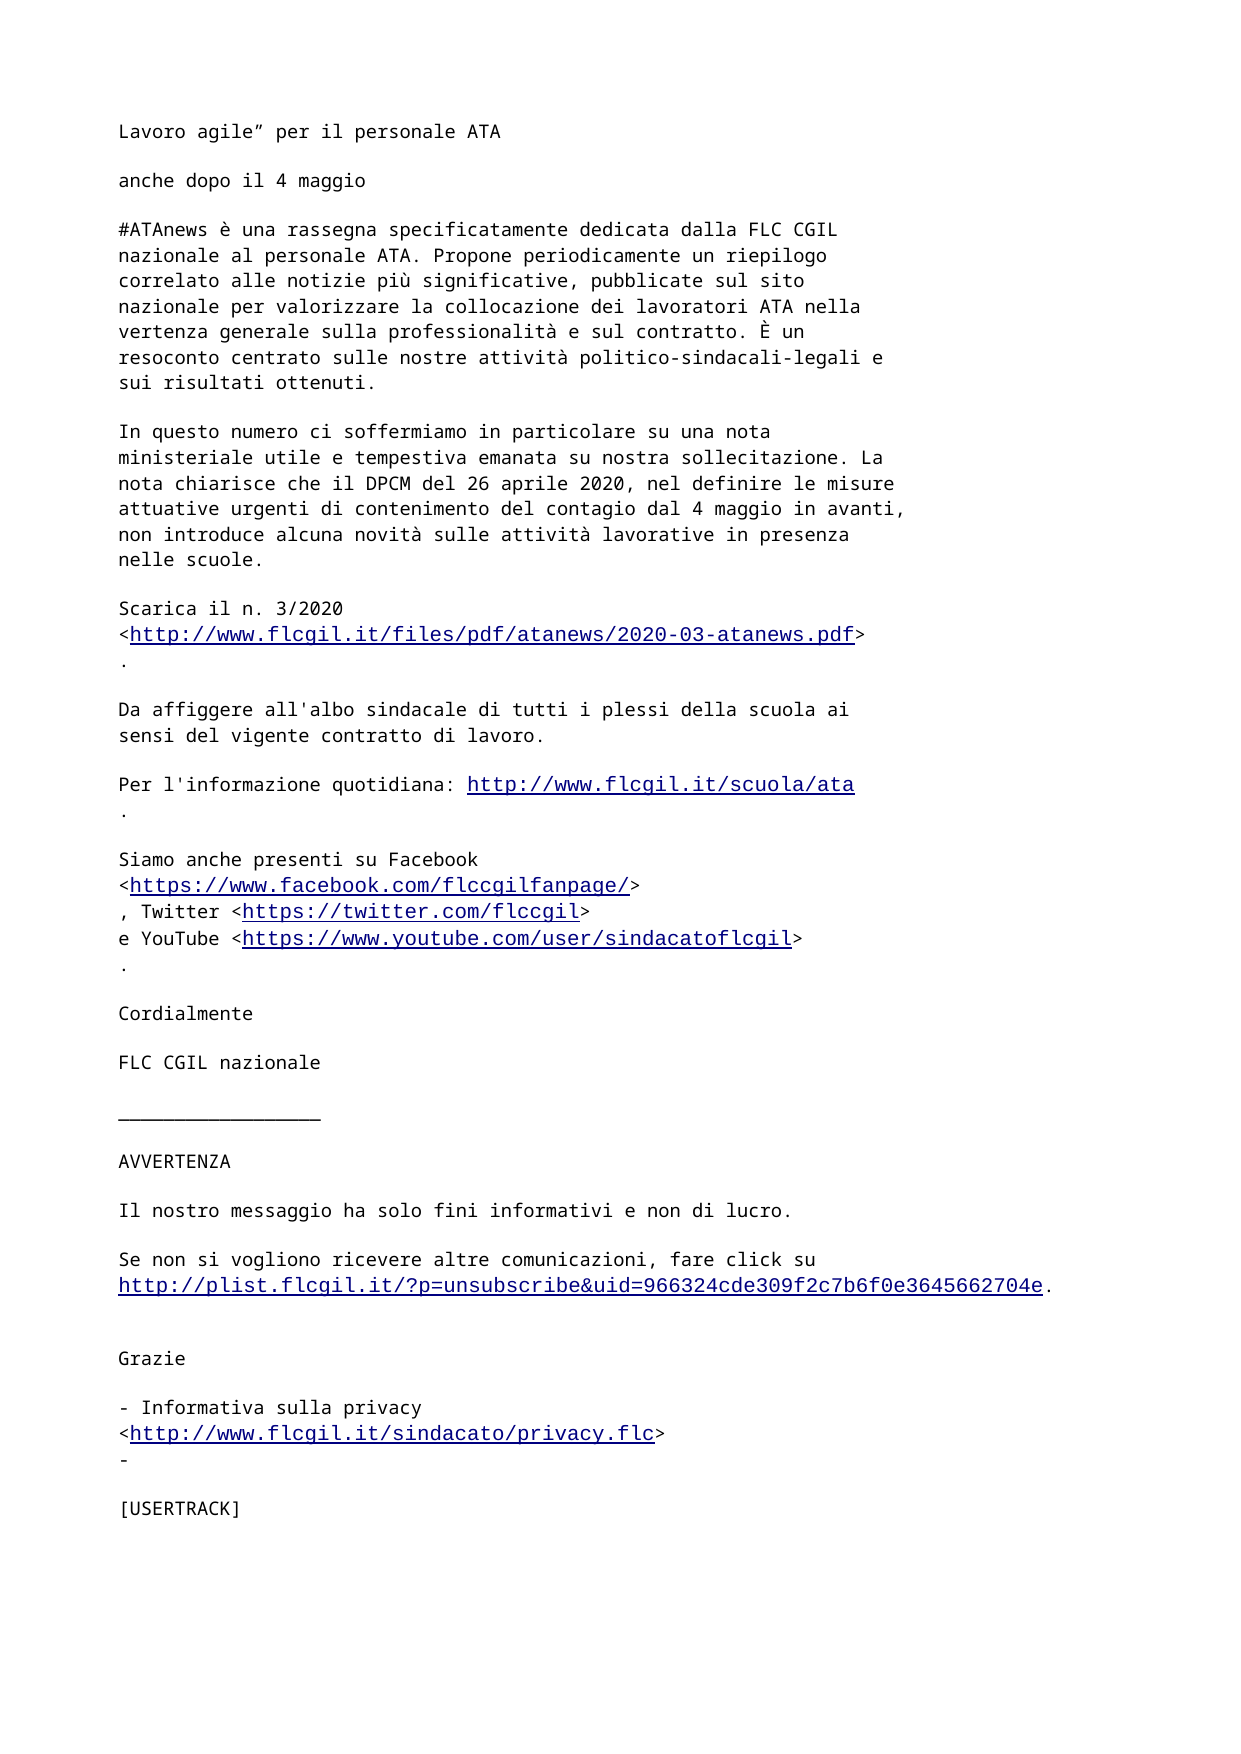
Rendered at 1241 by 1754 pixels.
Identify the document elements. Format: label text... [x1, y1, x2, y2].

text Siamo anche presenti su Facebook [118, 847, 1122, 872]
text , Twitter <https://twitter.com/flccgil> [118, 899, 1122, 925]
text In questo numero ci soffermiamo in particolare su una nota [118, 419, 1122, 444]
text nazionale al personale ATA. Propone periodicamente un riepilogo [118, 242, 1122, 267]
text sui risultati ottenuti. [118, 369, 1122, 395]
text nazionale per valorizzare la collocazione dei lavoratori ATA nella [118, 293, 1122, 318]
text . [118, 647, 1122, 673]
text resoconto centrato sulle nostre attività politico-sindacali-legali e [118, 344, 1122, 369]
text ministeriale utile e tempestiva emanata su nostra sollecitazione. La [118, 444, 1122, 470]
text attuative urgenti di contenimento del contagio dal 4 maggio in avanti, [118, 495, 1122, 521]
text anche dopo il 4 maggio [118, 167, 1122, 193]
text [USERTRACK] [118, 1496, 1122, 1521]
text correlato alle notizie più significative, pubblicate sul sito [118, 267, 1122, 293]
text Da affiggere all'albo sindacale di tutti i plessi della scuola ai [118, 697, 1122, 722]
text . [118, 798, 1122, 823]
text nelle scuole. [118, 546, 1122, 572]
text Lavoro agile” per il personale ATA [118, 118, 1122, 144]
text Il nostro messaggio ha solo fini informativi e non di lucro. [118, 1197, 1122, 1223]
text <https://www.facebook.com/flccgilfanpage/> [118, 872, 1122, 899]
text #ATAnews è una rassegna specificatamente dedicata dalla FLC CGIL [118, 216, 1122, 242]
text sensi del vigente contratto di lavoro. [118, 722, 1122, 748]
text <http://www.flcgil.it/sindacato/privacy.flc> [118, 1420, 1122, 1447]
text Cordialmente [118, 1001, 1122, 1026]
text <http://www.flcgil.it/files/pdf/atanews/2020-03-atanews.pdf> [118, 621, 1122, 647]
text . [118, 951, 1122, 977]
text Per l'informazione quotidiana: http://www.flcgil.it/scuola/ata [118, 771, 1122, 798]
text Scarica il n. 3/2020 [118, 596, 1122, 621]
text http://plist.flcgil.it/?p=unsubscribe&uid=966324cde309f2c7b6f0e3645662704e. [118, 1272, 1122, 1298]
text non introduce alcuna novità sulle attività lavorative in presenza [118, 521, 1122, 546]
text - Informativa sulla privacy [118, 1395, 1122, 1420]
text FLC CGIL nazionale [118, 1050, 1122, 1075]
text Se non si vogliono ricevere altre comunicazioni, fare click su [118, 1246, 1122, 1272]
text e YouTube <https://www.youtube.com/user/sindacatoflcgil> [118, 925, 1122, 951]
text AVVERTENZA [118, 1148, 1122, 1173]
text nota chiarisce che il DPCM del 26 aprile 2020, nel definire le misure [118, 470, 1122, 495]
text Grazie [118, 1346, 1122, 1371]
text vertenza generale sulla professionalità e sul contratto. È un [118, 318, 1122, 344]
text - [118, 1447, 1122, 1472]
text __________________ [118, 1099, 1122, 1124]
